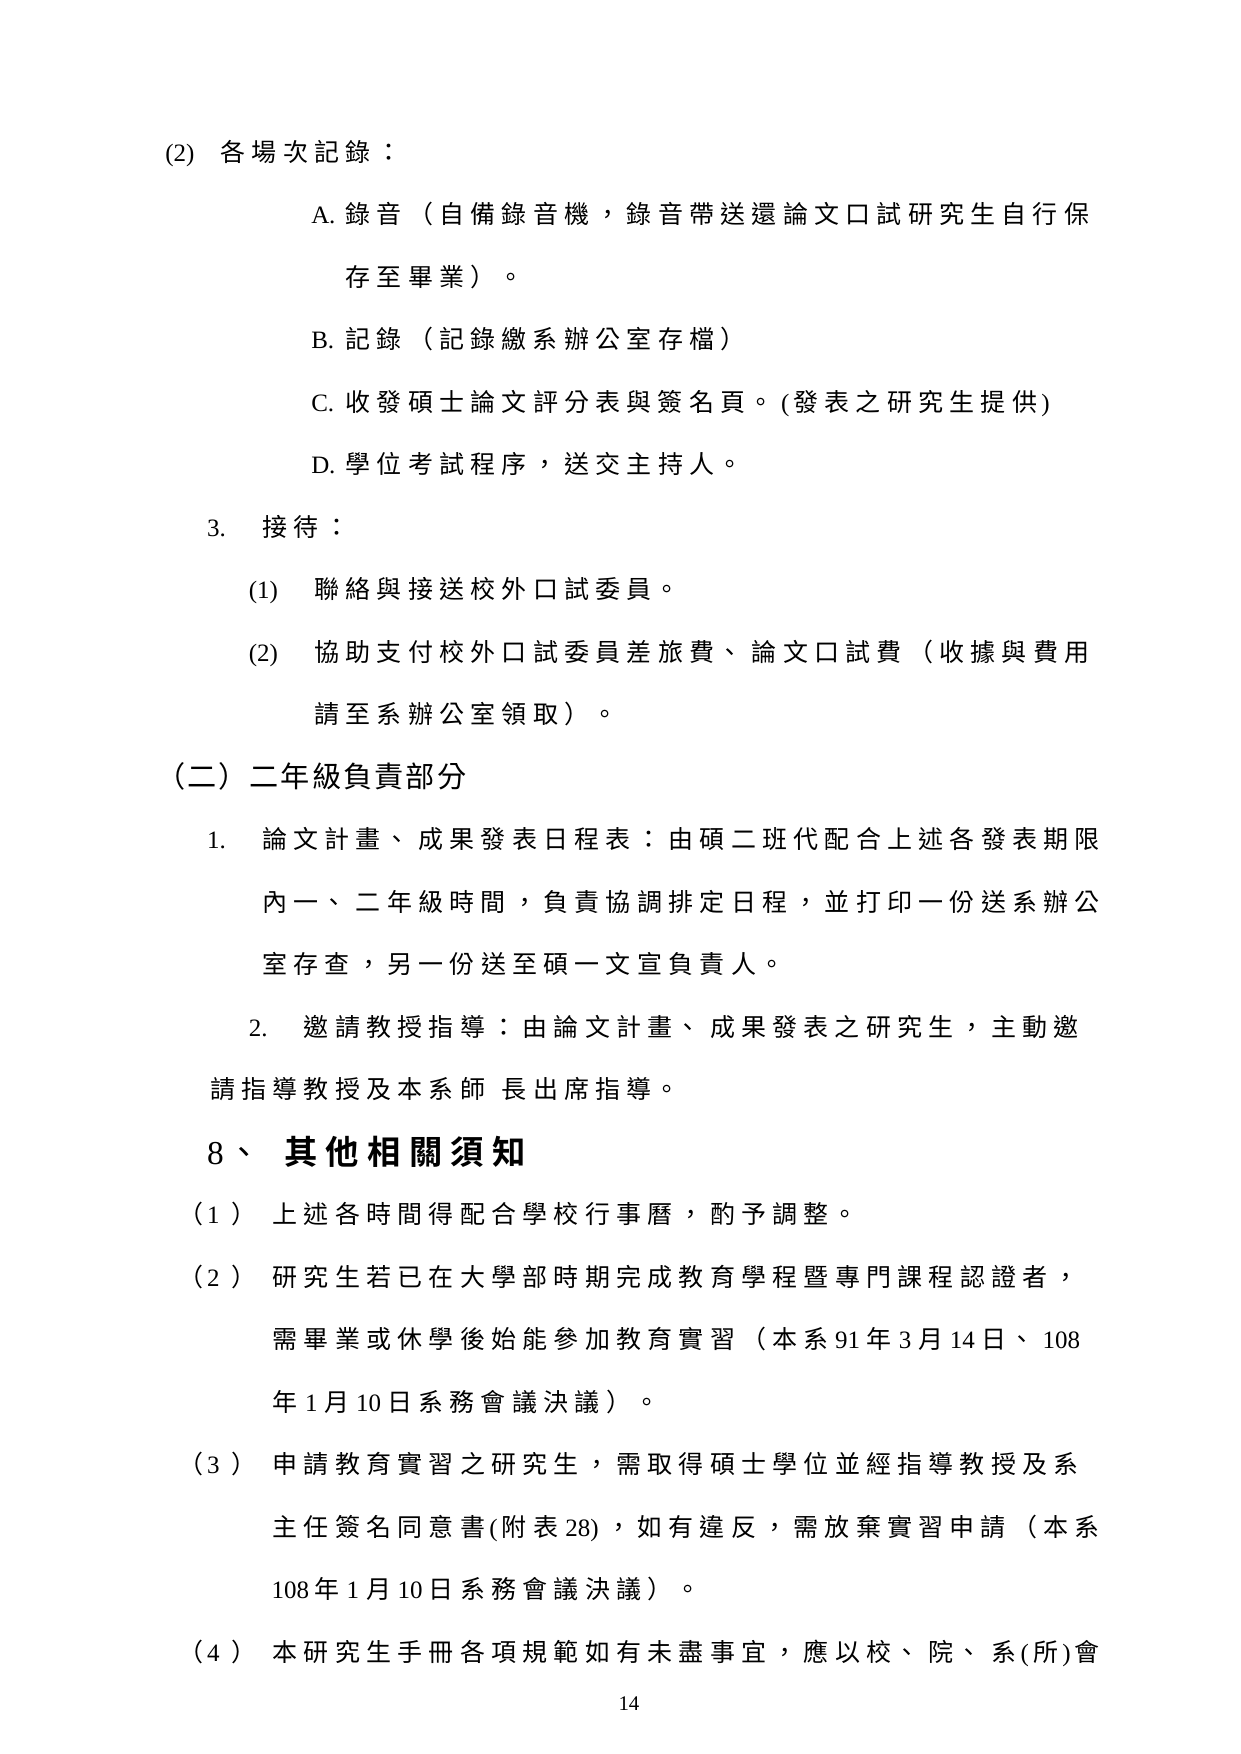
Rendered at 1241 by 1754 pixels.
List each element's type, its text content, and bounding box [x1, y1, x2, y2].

list 協助支付校外口試委員差旅費、論文口試費（收據與費用請至系辦公室領取）。 [248, 608, 1103, 733]
list 收發碩士論文評分表與簽名頁。(發表之研究生提供) [305, 358, 1103, 421]
list 本研究生手冊各項規範如有未盡事宜，應以校、院、系(所)會 [174, 1608, 1103, 1671]
subtitle （二）二年級負責部分 [155, 733, 1103, 796]
list 聯絡與接送校外口試委員。 [248, 546, 1103, 608]
list 論文計畫、成果發表日程表：由碩二班代配合上述各發表期限內一、二年級時間，負責協調排定日程，並打印一份送系辦公室存查，另一份送至碩一文宣負責人。 [202, 796, 1103, 983]
list 記錄（記錄繳系辦公室存檔） [305, 296, 1103, 358]
subtitle 其他相關須知 [205, 1108, 1103, 1171]
list 上述各時間得配合學校行事曆，酌予調整。 [174, 1171, 1103, 1233]
list 研究生若已在大學部時期完成教育學程暨專門課程認證者，需畢業或休學後始能參加教育實習（本系91年3月14日、108年1月10日系務會議決議）。 [174, 1233, 1103, 1421]
list 邀請教授指導：由論文計畫、成果發表之研究生，主動邀請指導教授及本系師 長出席指導。 [202, 983, 1103, 1108]
list 申請教育實習之研究生，需取得碩士學位並經指導教授及系主任簽名同意書(附表28)，如有違反，需放棄實習申請（本系108年1月10日系務會議決議）。 [174, 1421, 1103, 1608]
list 學位考試程序，送交主持人。 [305, 421, 1103, 483]
list 接待： [202, 483, 1103, 546]
list 錄音（自備錄音機，錄音帶送還論文口試研究生自行保存至畢業）。 [305, 171, 1103, 296]
list 各場次記錄： [155, 108, 1103, 171]
